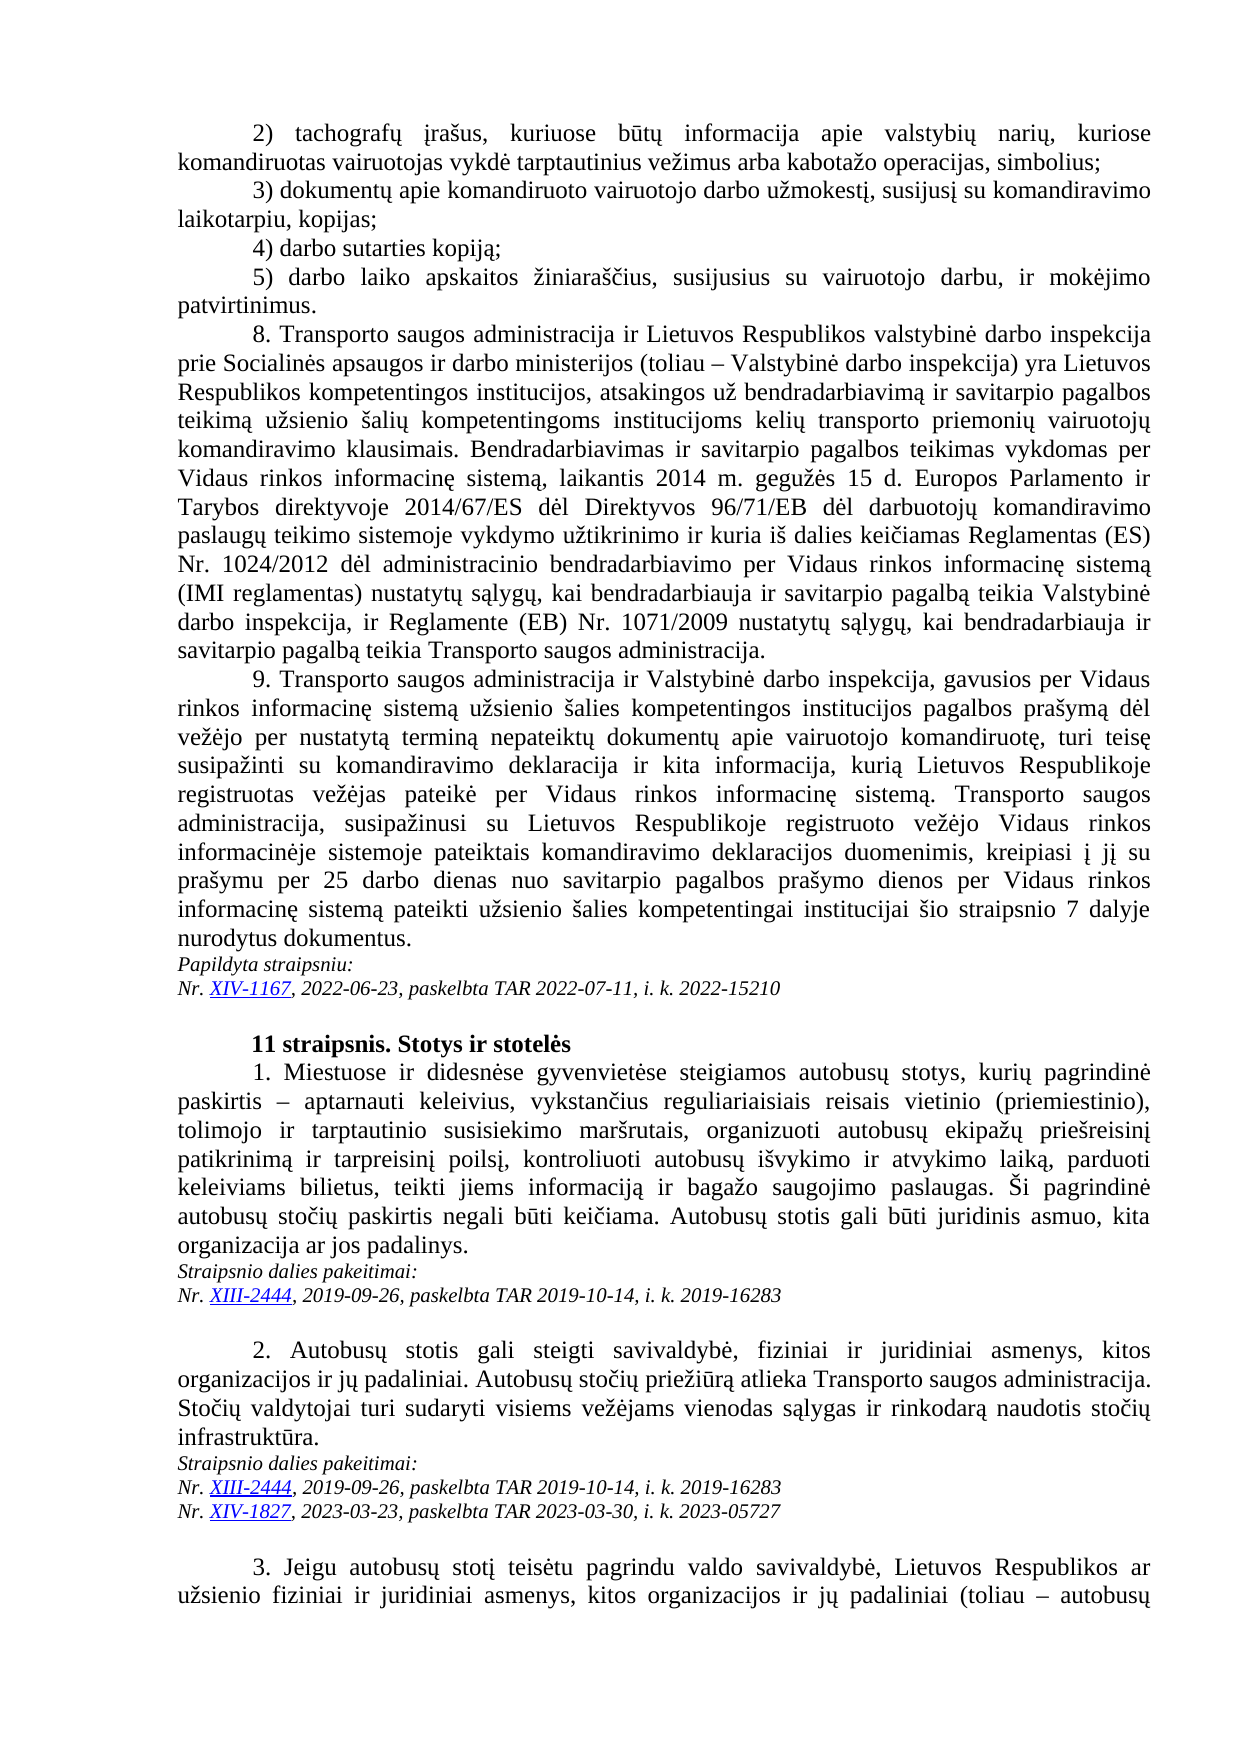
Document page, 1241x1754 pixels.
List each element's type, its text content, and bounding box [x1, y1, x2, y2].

text 5) darbo laiko apskaitos žiniaraščius, susijusius su vairuotojo darbu, ir mokėjimo patvirtinimus. [177, 262, 1152, 319]
text Straipsnio dalies pakeitimai: [177, 1259, 1152, 1283]
text Nr. XIV-1167, 2022-06-23, paskelbta TAR 2022-07-11, i. k. 2022-15210 [177, 976, 1152, 1000]
text Nr. XIV-1827, 2023-03-23, paskelbta TAR 2023-03-30, i. k. 2023-05727 [177, 1499, 1152, 1523]
text Nr. XIII-2444, 2019-09-26, paskelbta TAR 2019-10-14, i. k. 2019-16283 [177, 1283, 1152, 1307]
text 1. Miestuose ir didesnėse gyvenvietėse steigiamos autobusų stotys, kurių pagrindinė paskirtis – aptarnauti keleivius, vykstančius reguliariaisiais reisais vietinio (priemiestinio), tolimojo ir tarptautinio susisiekimo maršrutais, organizuoti autobusų ekipažų priešreisinį patikrinimą ir tarpreisinį poilsį, kontroliuoti autobusų išvykimo ir atvykimo laiką, parduoti keleiviams bilietus, teikti jiems informaciją ir bagažo saugojimo paslaugas. Ši pagrindinė autobusų stočių paskirtis negali būti keičiama. Autobusų stotis gali būti juridinis asmuo, kita organizacija ar jos padalinys. [177, 1057, 1152, 1259]
text Nr. XIII-2444, 2019-09-26, paskelbta TAR 2019-10-14, i. k. 2019-16283 [177, 1475, 1152, 1499]
text 3. Jeigu autobusų stotį teisėtu pagrindu valdo savivaldybė, Lietuvos Respublikos ar užsienio fiziniai ir juridiniai asmenys, kitos organizacijos ir jų padaliniai (toliau – autobusų [177, 1552, 1152, 1609]
text Papildyta straipsniu: [177, 952, 1152, 976]
text 9. Transporto saugos administracija ir Valstybinė darbo inspekcija, gavusios per Vidaus rinkos informacinę sistemą užsienio šalies kompetentingos institucijos pagalbos prašymą dėl vežėjo per nustatytą terminą nepateiktų dokumentų apie vairuotojo komandiruotę, turi teisę susipažinti su komandiravimo deklaracija ir kita informacija, kurią Lietuvos Respublikoje registruotas vežėjas pateikė per Vidaus rinkos informacinę sistemą. Transporto saugos administracija, susipažinusi su Lietuvos Respublikoje registruoto vežėjo Vidaus rinkos informacinėje sistemoje pateiktais komandiravimo deklaracijos duomenimis, kreipiasi į jį su prašymu per 25 darbo dienas nuo savitarpio pagalbos prašymo dienos per Vidaus rinkos informacinę sistemą pateikti užsienio šalies kompetentingai institucijai šio straipsnio 7 dalyje nurodytus dokumentus. [177, 664, 1152, 952]
text 11 straipsnis. Stotys ir stotelės [177, 1029, 1152, 1057]
text 2) tachografų įrašus, kuriuose būtų informacija apie valstybių narių, kuriose komandiruotas vairuotojas vykdė tarptautinius vežimus arba kabotažo operacijas, simbolius; [177, 118, 1152, 176]
text 2. Autobusų stotis gali steigti savivaldybė, fiziniai ir juridiniai asmenys, kitos organizacijos ir jų padaliniai. Autobusų stočių priežiūrą atlieka Transporto saugos administracija. Stočių valdytojai turi sudaryti visiems vežėjams vienodas sąlygas ir rinkodarą naudotis stočių infrastruktūra. [177, 1336, 1152, 1451]
text 4) darbo sutarties kopiją; [177, 233, 1152, 262]
text Straipsnio dalies pakeitimai: [177, 1451, 1152, 1475]
text 3) dokumentų apie komandiruoto vairuotojo darbo užmokestį, susijusį su komandiravimo laikotarpiu, kopijas; [177, 176, 1152, 233]
text 8. Transporto saugos administracija ir Lietuvos Respublikos valstybinė darbo inspekcija prie Socialinės apsaugos ir darbo ministerijos (toliau – Valstybinė darbo inspekcija) yra Lietuvos Respublikos kompetentingos institucijos, atsakingos už bendradarbiavimą ir savitarpio pagalbos teikimą užsienio šalių kompetentingoms institucijoms kelių transporto priemonių vairuotojų komandiravimo klausimais. Bendradarbiavimas ir savitarpio pagalbos teikimas vykdomas per Vidaus rinkos informacinę sistemą, laikantis 2014 m. gegužės 15 d. Europos Parlamento ir Tarybos direktyvoje 2014/67/ES dėl Direktyvos 96/71/EB dėl darbuotojų komandiravimo paslaugų teikimo sistemoje vykdymo užtikrinimo ir kuria iš dalies keičiamas Reglamentas (ES) Nr. 1024/2012 dėl administracinio bendradarbiavimo per Vidaus rinkos informacinę sistemą (IMI reglamentas) nustatytų sąlygų, kai bendradarbiauja ir savitarpio pagalbą teikia Valstybinė darbo inspekcija, ir Reglamente (EB) Nr. 1071/2009 nustatytų sąlygų, kai bendradarbiauja ir savitarpio pagalbą teikia Transporto saugos administracija. [177, 319, 1152, 664]
